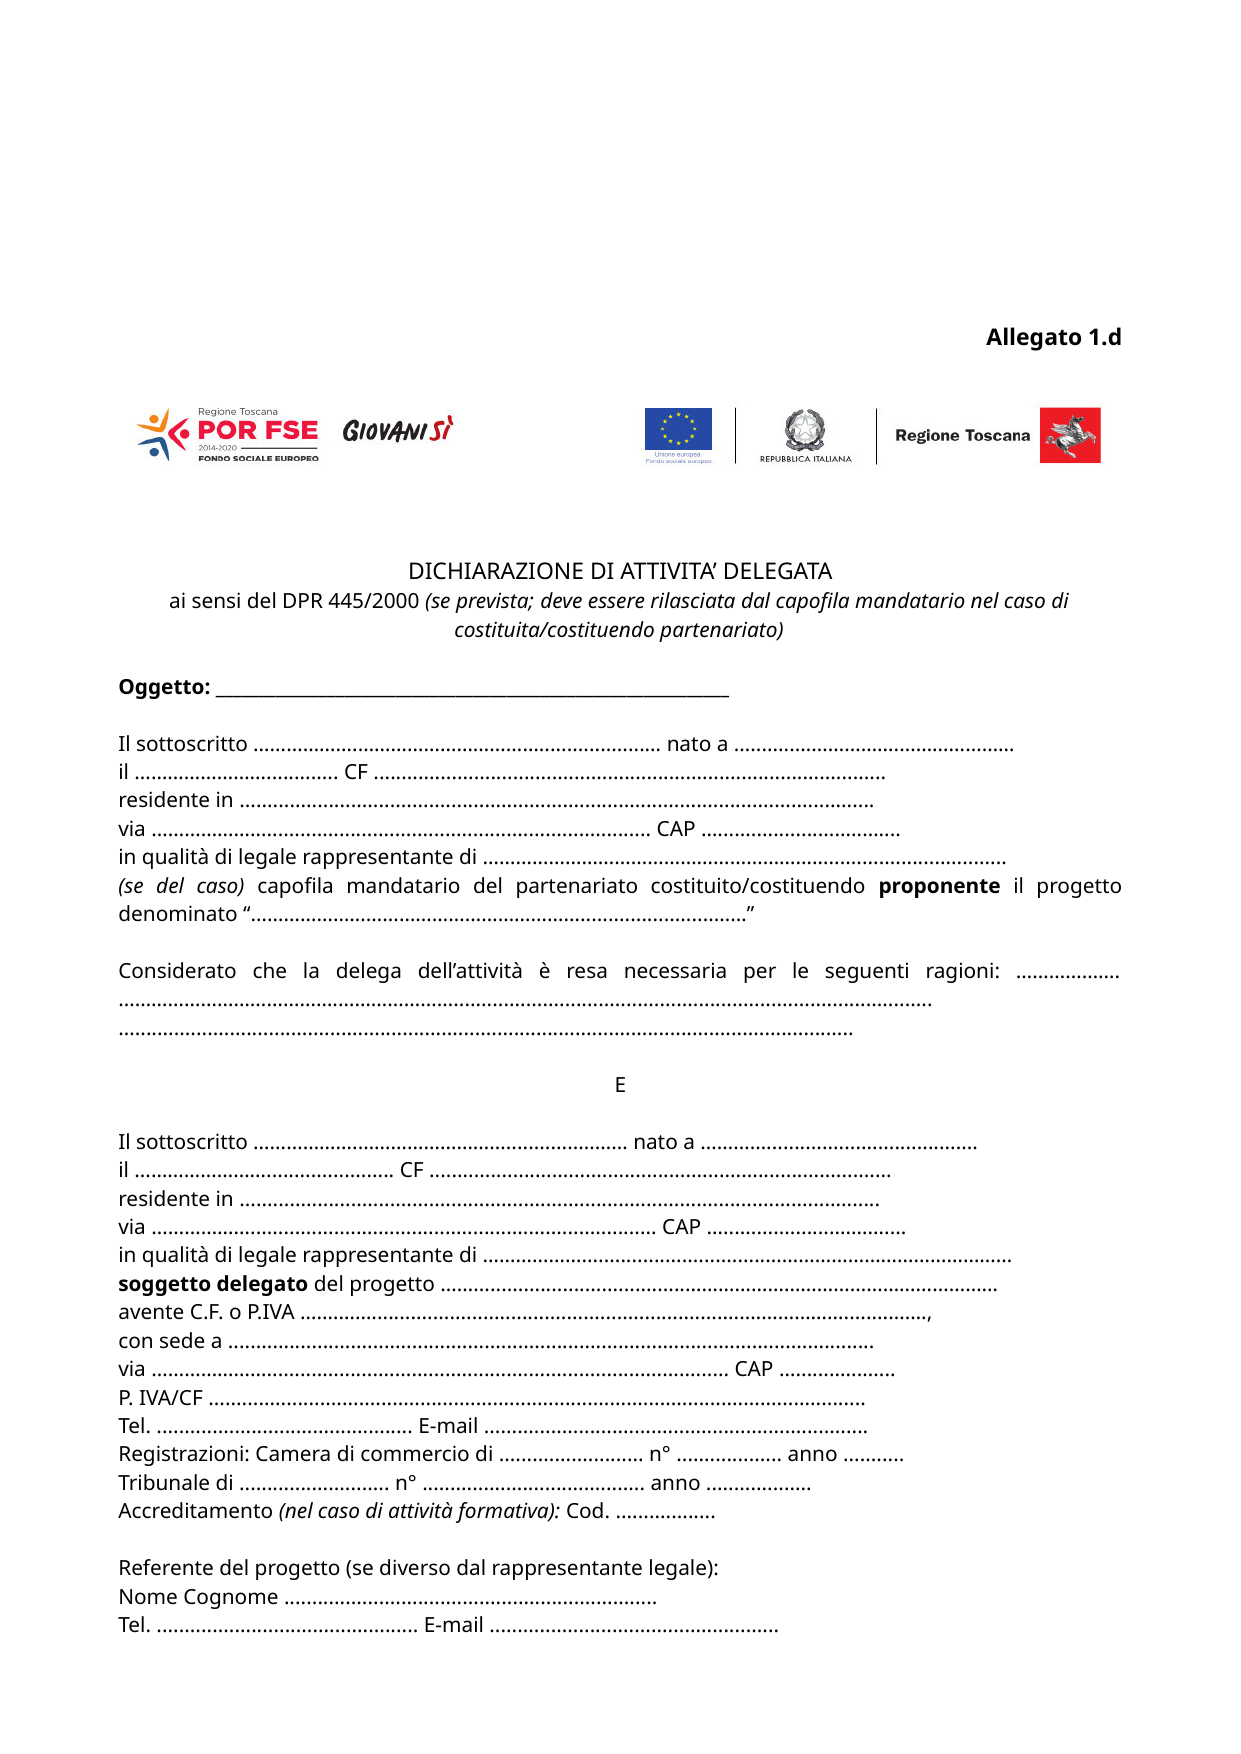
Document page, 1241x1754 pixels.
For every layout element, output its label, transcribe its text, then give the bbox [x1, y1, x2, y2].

text (se del caso) capofila mandatario del partenariato costituito/costituendo proponente il progetto denominato “……………………………………………………........................……” [118, 871, 1122, 928]
text DICHIARAZIONE DI ATTIVITA’ DELEGATA [118, 555, 1122, 586]
text il ……………………....................... CF ................................................................................... [118, 1155, 1122, 1184]
text Tel. ............................................... E-mail .................................................... [118, 1610, 1122, 1639]
text E [118, 1070, 1122, 1098]
text con sede a .................................................................................................................... [118, 1326, 1122, 1354]
text residente in ................................................................................................................... [118, 1184, 1122, 1212]
text via …………………................................................................................... CAP …...........….... [118, 1354, 1122, 1383]
text Il sottoscritto ……………….……………………….............……… nato a …………...................................... [118, 1127, 1122, 1155]
text residente in .................................................................................................................. [118, 786, 1122, 814]
text Considerato che la delega dell’attività è resa necessaria per le seguenti ragioni: ………………. ………………………………….…………………...................................................................................... [118, 956, 1122, 1013]
text avente C.F. o P.IVA ….………...................................................................………………........……., [118, 1297, 1122, 1326]
text Registrazioni: Camera di commercio di .......................... n° ................... anno ........... [118, 1439, 1122, 1468]
text via …………………..................................................................... CAP ….......................…….... [118, 814, 1122, 842]
text …................................................................................................................................. [118, 1013, 1122, 1041]
text Tribunale di ........................... n° ........................................ anno ................... [118, 1468, 1122, 1496]
text soggetto delegato del progetto ……......................................………………………………………………… [118, 1269, 1122, 1297]
text il ……………………............. CF ............................................................................................ [118, 757, 1122, 786]
text in qualità di legale rappresentante di ……………….................................……………………………………… [118, 1241, 1122, 1269]
subtitle Allegato 1.d [118, 321, 1122, 352]
text Accreditamento (nel caso di attività formativa): Cod. .................. [118, 1496, 1122, 1525]
text Il sottoscritto ……………….……………………………...................… nato a …........……………….………………… [118, 729, 1122, 757]
text Tel. .............................................. E-mail ..................................................................... [118, 1411, 1122, 1439]
text Oggetto: ____________________________________________________________ [118, 672, 1122, 700]
text in qualità di legale rappresentante di ………………………………………………………................................ [118, 842, 1122, 871]
text ai sensi del DPR 445/2000 (se prevista; deve essere rilasciata dal capofila mandatario nel caso di costituita/costituendo partenariato) [118, 586, 1122, 643]
text P. IVA/CF ...................................................................................................................... [118, 1383, 1122, 1411]
text Referente del progetto (se diverso dal rappresentante legale): [118, 1553, 1122, 1582]
text Nome Cognome ................................................................... [118, 1582, 1122, 1610]
text via ………………...................…................................................... CAP ….......................…….... [118, 1212, 1122, 1241]
